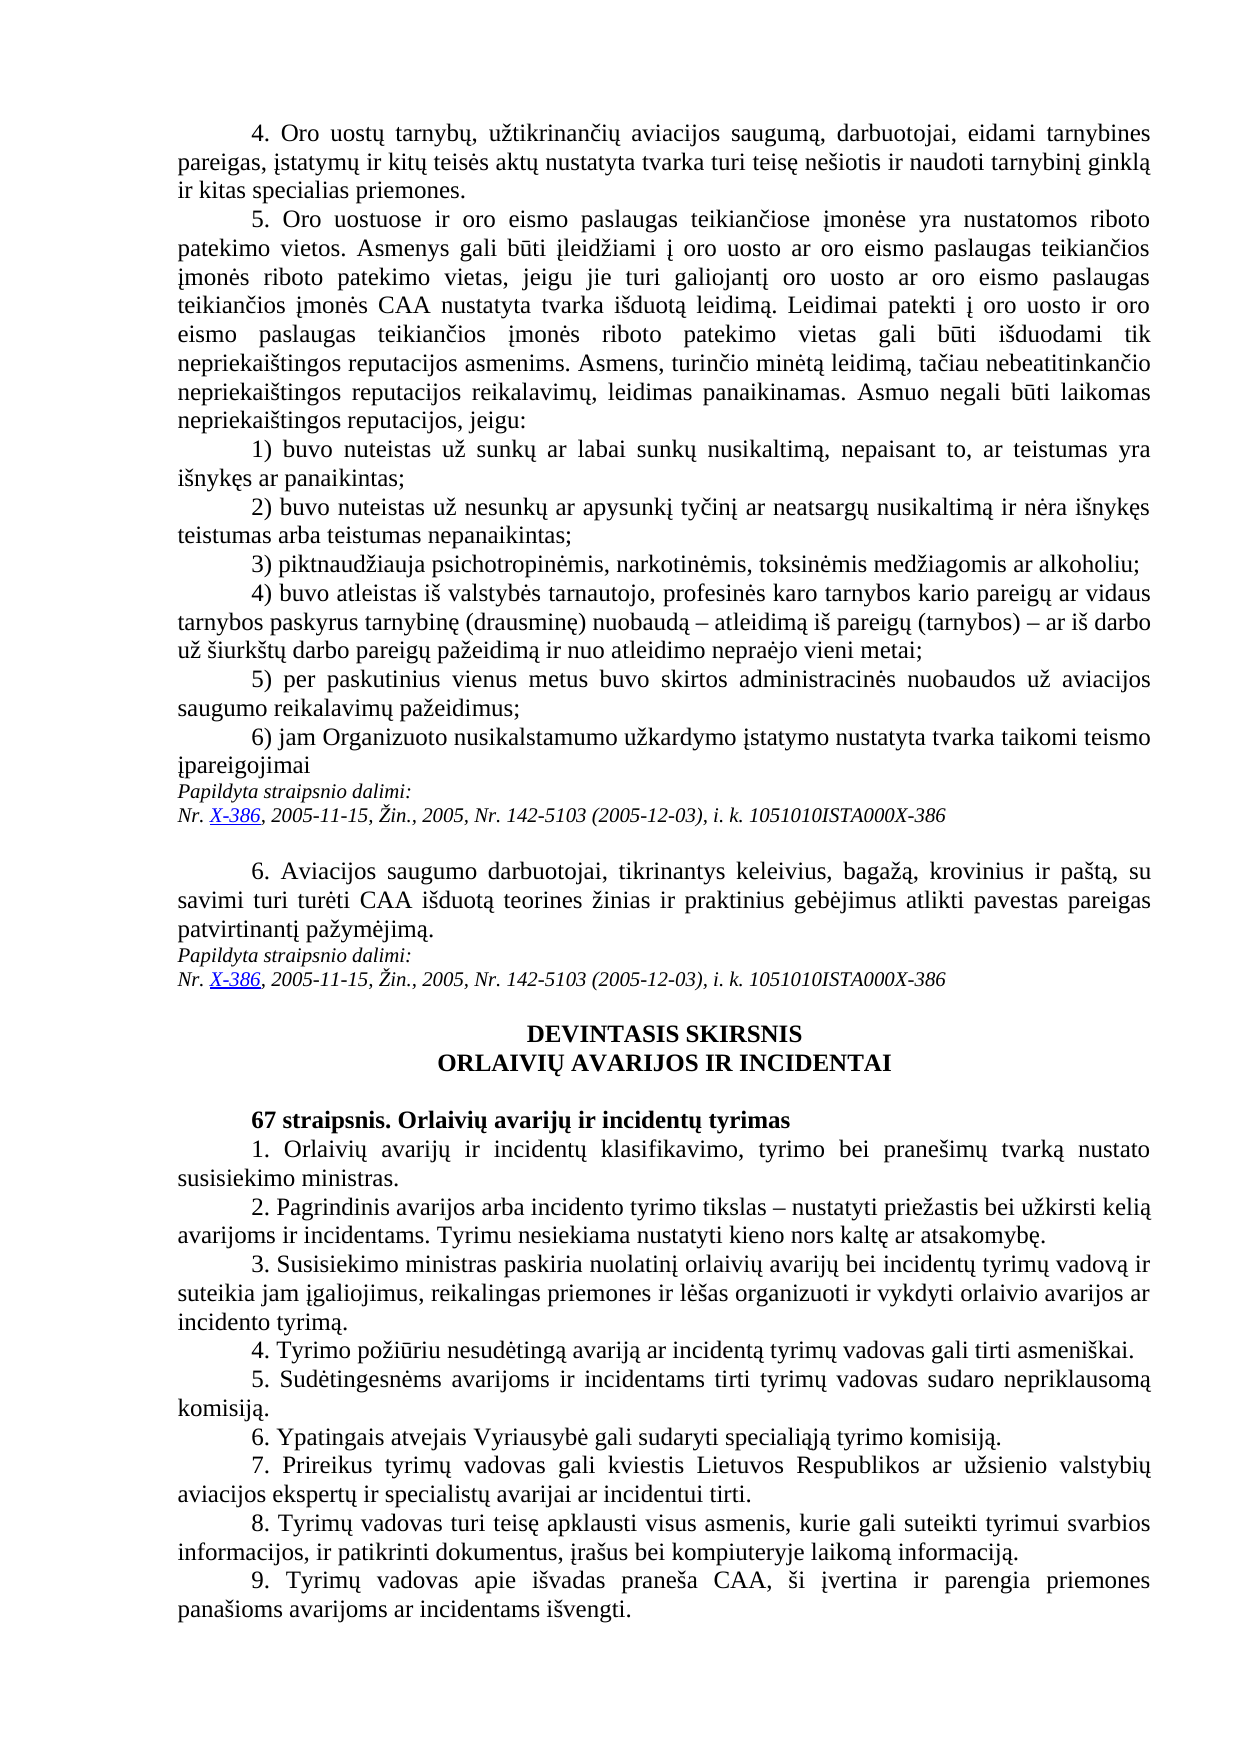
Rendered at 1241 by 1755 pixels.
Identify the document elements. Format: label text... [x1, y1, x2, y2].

text ORLAIVIŲ AVARIJOS IR INCIDENTAI [177, 1048, 1152, 1077]
text Papildyta straipsnio dalimi: [177, 779, 1152, 803]
text Papildyta straipsnio dalimi: [177, 942, 1152, 967]
text 7. Prireikus tyrimų vadovas gali kviestis Lietuvos Respublikos ar užsienio valstybių aviacijos ekspertų ir specialistų avarijai ar incidentui tirti. [177, 1451, 1152, 1508]
text 4) buvo atleistas iš valstybės tarnautojo, profesinės karo tarnybos kario pareigų ar vidaus tarnybos paskyrus tarnybinę (drausminę) nuobaudą – atleidimą iš pareigų (tarnybos) – ar iš darbo už šiurkštų darbo pareigų pažeidimą ir nuo atleidimo nepraėjo vieni metai; [177, 578, 1152, 664]
text Nr. X-386, 2005-11-15, Žin., 2005, Nr. 142-5103 (2005-12-03), i. k. 1051010ISTA000X-386 [177, 967, 1152, 991]
text 8. Tyrimų vadovas turi teisę apklausti visus asmenis, kurie gali suteikti tyrimui svarbios informacijos, ir patikrinti dokumentus, įrašus bei kompiuteryje laikomą informaciją. [177, 1508, 1152, 1566]
text 5) per paskutinius vienus metus buvo skirtos administracinės nuobaudos už aviacijos saugumo reikalavimų pažeidimus; [177, 664, 1152, 722]
text 3) piktnaudžiauja psichotropinėmis, narkotinėmis, toksinėmis medžiagomis ar alkoholiu; [177, 549, 1152, 578]
text Nr. X-386, 2005-11-15, Žin., 2005, Nr. 142-5103 (2005-12-03), i. k. 1051010ISTA000X-386 [177, 803, 1152, 827]
text 2) buvo nuteistas už nesunkų ar apysunkį tyčinį ar neatsargų nusikaltimą ir nėra išnykęs teistumas arba teistumas nepanaikintas; [177, 492, 1152, 549]
text 67 straipsnis. Orlaivių avarijų ir incidentų tyrimas [177, 1106, 1152, 1134]
text 5. Oro uostuose ir oro eismo paslaugas teikiančiose įmonėse yra nustatomos riboto patekimo vietos. Asmenys gali būti įleidžiami į oro uosto ar oro eismo paslaugas teikiančios įmonės riboto patekimo vietas, jeigu jie turi galiojantį oro uosto ar oro eismo paslaugas teikiančios įmonės CAA nustatyta tvarka išduotą leidimą. Leidimai patekti į oro uosto ir oro eismo paslaugas teikiančios įmonės riboto patekimo vietas gali būti išduodami tik nepriekaištingos reputacijos asmenims. Asmens, turinčio minėtą leidimą, tačiau nebeatitinkančio nepriekaištingos reputacijos reikalavimų, leidimas panaikinamas. Asmuo negali būti laikomas nepriekaištingos reputacijos, jeigu: [177, 204, 1152, 434]
text 3. Susisiekimo ministras paskiria nuolatinį orlaivių avarijų bei incidentų tyrimų vadovą ir suteikia jam įgaliojimus, reikalingas priemones ir lėšas organizuoti ir vykdyti orlaivio avarijos ar incidento tyrimą. [177, 1249, 1152, 1336]
text 6) jam Organizuoto nusikalstamumo užkardymo įstatymo nustatyta tvarka taikomi teismo įpareigojimai [177, 722, 1152, 779]
text 5. Sudėtingesnėms avarijoms ir incidentams tirti tyrimų vadovas sudaro nepriklausomą komisiją. [177, 1364, 1152, 1422]
text 4. Oro uostų tarnybų, užtikrinančių aviacijos saugumą, darbuotojai, eidami tarnybines pareigas, įstatymų ir kitų teisės aktų nustatyta tvarka turi teisę nešiotis ir naudoti tarnybinį ginklą ir kitas specialias priemones. [177, 118, 1152, 204]
text Devintasis skirsnis [177, 1019, 1152, 1048]
text 4. Tyrimo požiūriu nesudėtingą avariją ar incidentą tyrimų vadovas gali tirti asmeniškai. [177, 1336, 1152, 1364]
text 1. Orlaivių avarijų ir incidentų klasifikavimo, tyrimo bei pranešimų tvarką nustato susisiekimo ministras. [177, 1134, 1152, 1192]
text 9. Tyrimų vadovas apie išvadas praneša CAA, ši įvertina ir parengia priemones panašioms avarijoms ar incidentams išvengti. [177, 1566, 1152, 1623]
text 1) buvo nuteistas už sunkų ar labai sunkų nusikaltimą, nepaisant to, ar teistumas yra išnykęs ar panaikintas; [177, 434, 1152, 492]
text 6. Aviacijos saugumo darbuotojai, tikrinantys keleivius, bagažą, krovinius ir paštą, su savimi turi turėti CAA išduotą teorines žinias ir praktinius gebėjimus atlikti pavestas pareigas patvirtinantį pažymėjimą. [177, 856, 1152, 942]
text 6. Ypatingais atvejais Vyriausybė gali sudaryti specialiąją tyrimo komisiją. [177, 1422, 1152, 1451]
text 2. Pagrindinis avarijos arba incidento tyrimo tikslas – nustatyti priežastis bei užkirsti kelią avarijoms ir incidentams. Tyrimu nesiekiama nustatyti kieno nors kaltę ar atsakomybę. [177, 1192, 1152, 1249]
